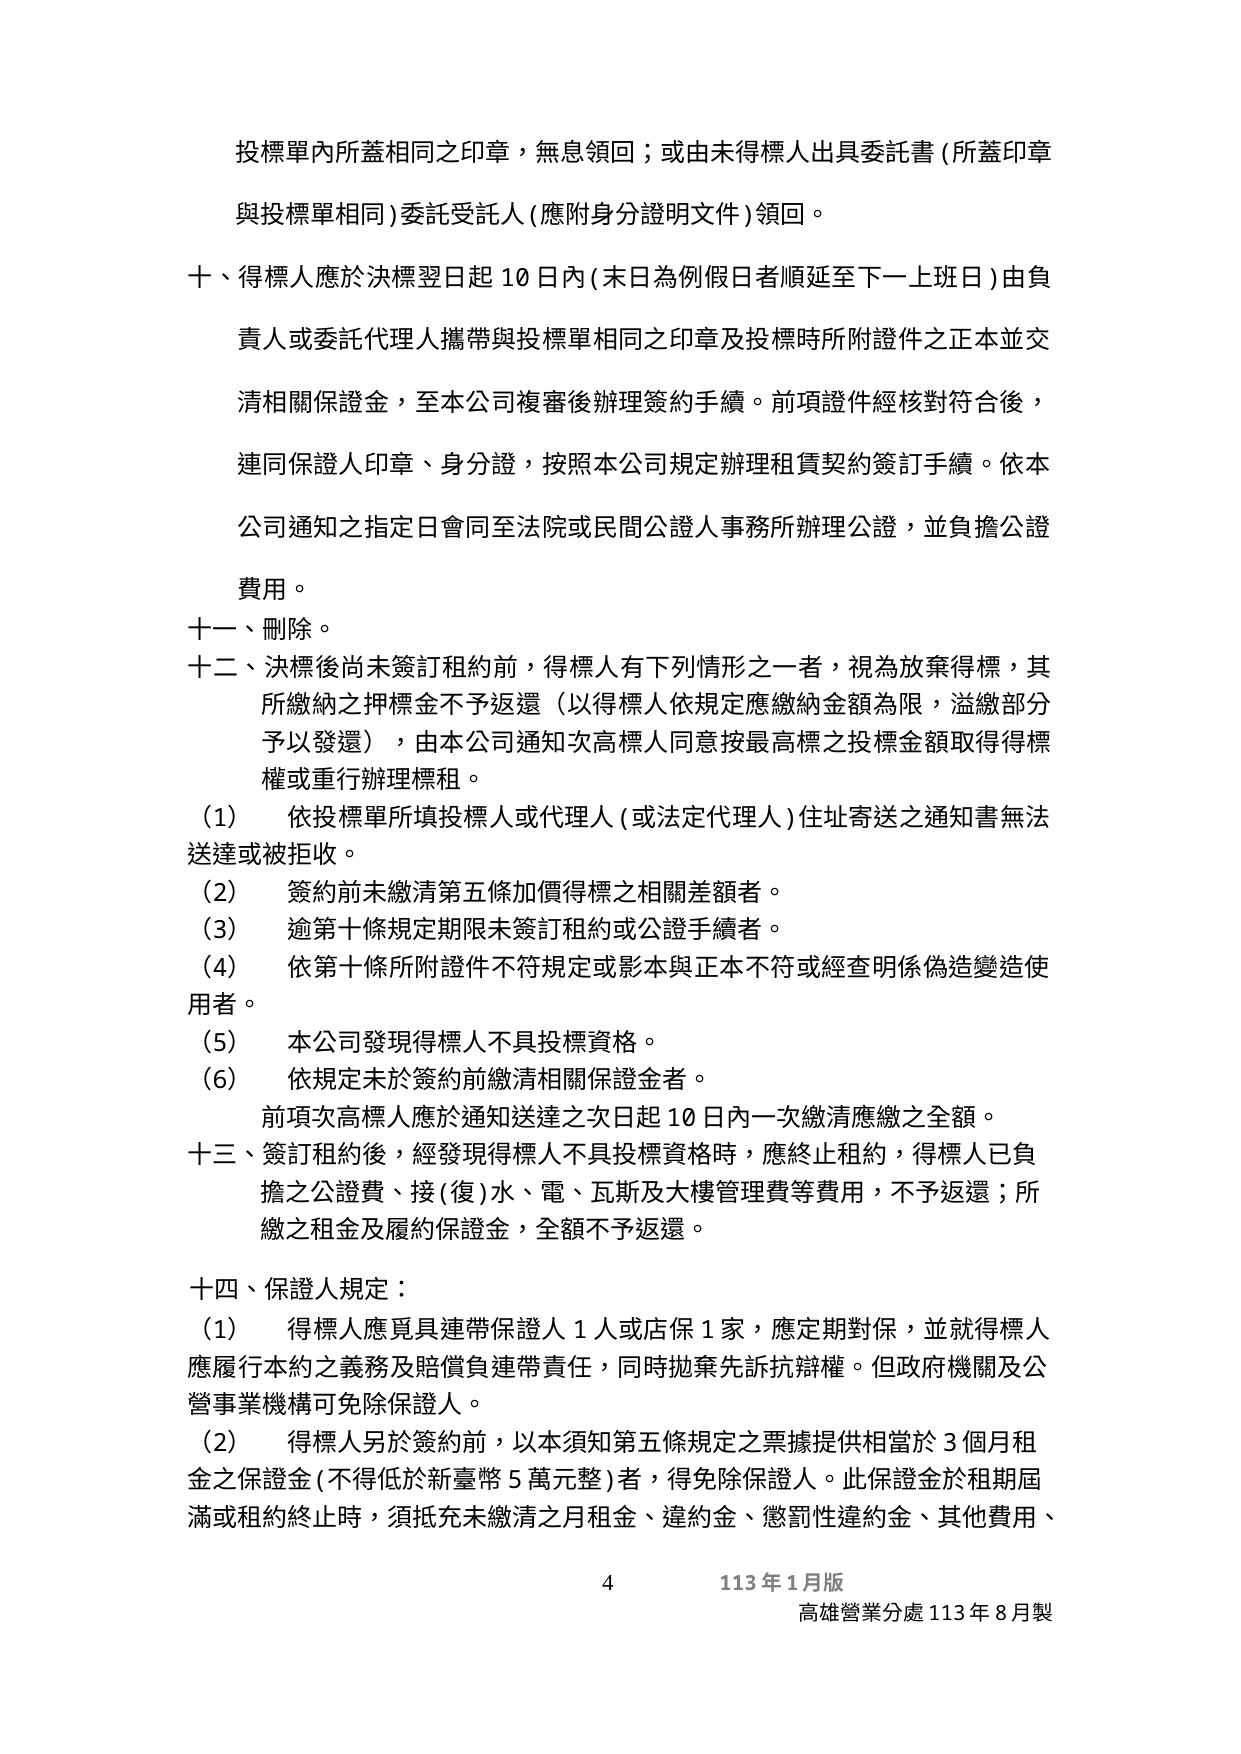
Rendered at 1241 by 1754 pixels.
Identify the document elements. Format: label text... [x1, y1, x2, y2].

list 本公司發現得標人不具投標資格。 [187, 1021, 1051, 1058]
text 十四、保證人規定： [189, 1246, 1053, 1308]
list 簽約前未繳清第五條加價得標之相關差額者。 [187, 871, 1051, 908]
list 依規定未於簽約前繳清相關保證金者。 [187, 1058, 1051, 1096]
text 十、得標人應於決標翌日起10日內(末日為例假日者順延至下一上班日)由負責人或委託代理人攜帶與投標單相同之印章及投標時所附證件之正本並交清相關保證金，至本公司複審後辦理簽約手續。前項證件經核對符合後，連同保證人印章、身分證，按照本公司規定辦理租賃契約簽訂手續。依本公司通知之指定日會同至法院或民間公證人事務所辦理公證，並負擔公證費用。 [187, 233, 1053, 608]
list 逾第十條規定期限未簽訂租約或公證手續者。 [187, 908, 1051, 946]
list 依投標單所填投標人或代理人(或法定代理人)住址寄送之通知書無法送達或被拒收。 [187, 796, 1051, 871]
list 依第十條所附證件不符規定或影本與正本不符或經查明係偽造變造使用者。 [187, 946, 1051, 1021]
text 十三、簽訂租約後，經發現得標人不具投標資格時，應終止租約，得標人已負擔之公證費、接(復)水、電、瓦斯及大樓管理費等費用，不予返還；所繳之租金及履約保證金，全額不予返還。 [187, 1133, 1053, 1246]
list 得標人另於簽約前，以本須知第五條規定之票據提供相當於3個月租金之保證金(不得低於新臺幣5萬元整)者，得免除保證人。此保證金於租期屆滿或租約終止時，須抵充未繳清之月租金、違約金、懲罰性違約金、其他費用、拆除地上物或騰空租賃物、損害賠償等費用，如有剩餘，無息退還，如有不足，承租人應另行支付差額。 [187, 1421, 1047, 1533]
text 十­二、決標後尚未簽訂租約前，得標人有下列情形之一者，視為放棄得標，其所繳納之押標金不予返還（以得標人依規定應繳納金額為限，溢繳部分予以發還），由本公司通知次高標人同意按最高標之投標金額取得得標權或重行辦理標租。 [187, 646, 1053, 796]
text 十一、刪除。 [187, 608, 1053, 646]
text 九、得標人放棄得標者，其繳納之投標押標金不予返還。投標押標金於開標後，除得標人外，其餘應由未得標人持憑交寄投標單函件之郵局掛號執據及與投標單內所蓋相同之印章，無息領回；或由未得標人出具委託書(所蓋印章與投標單相同)委託受託人(應附身分證明文件)領回。 [187, 108, 1053, 233]
text 前項次高標人應於通知送達之次日起10日內一次繳清應繳之全額。 [247, 1096, 1053, 1133]
list 得標人應覓具連帶保證人1人或店保1家，應定期對保，並就得標人應履行本約之義務及賠償負連帶責任，同時拋棄先訴抗辯權。但政府機關及公營事業機構可免除保證人。 [187, 1308, 1051, 1421]
